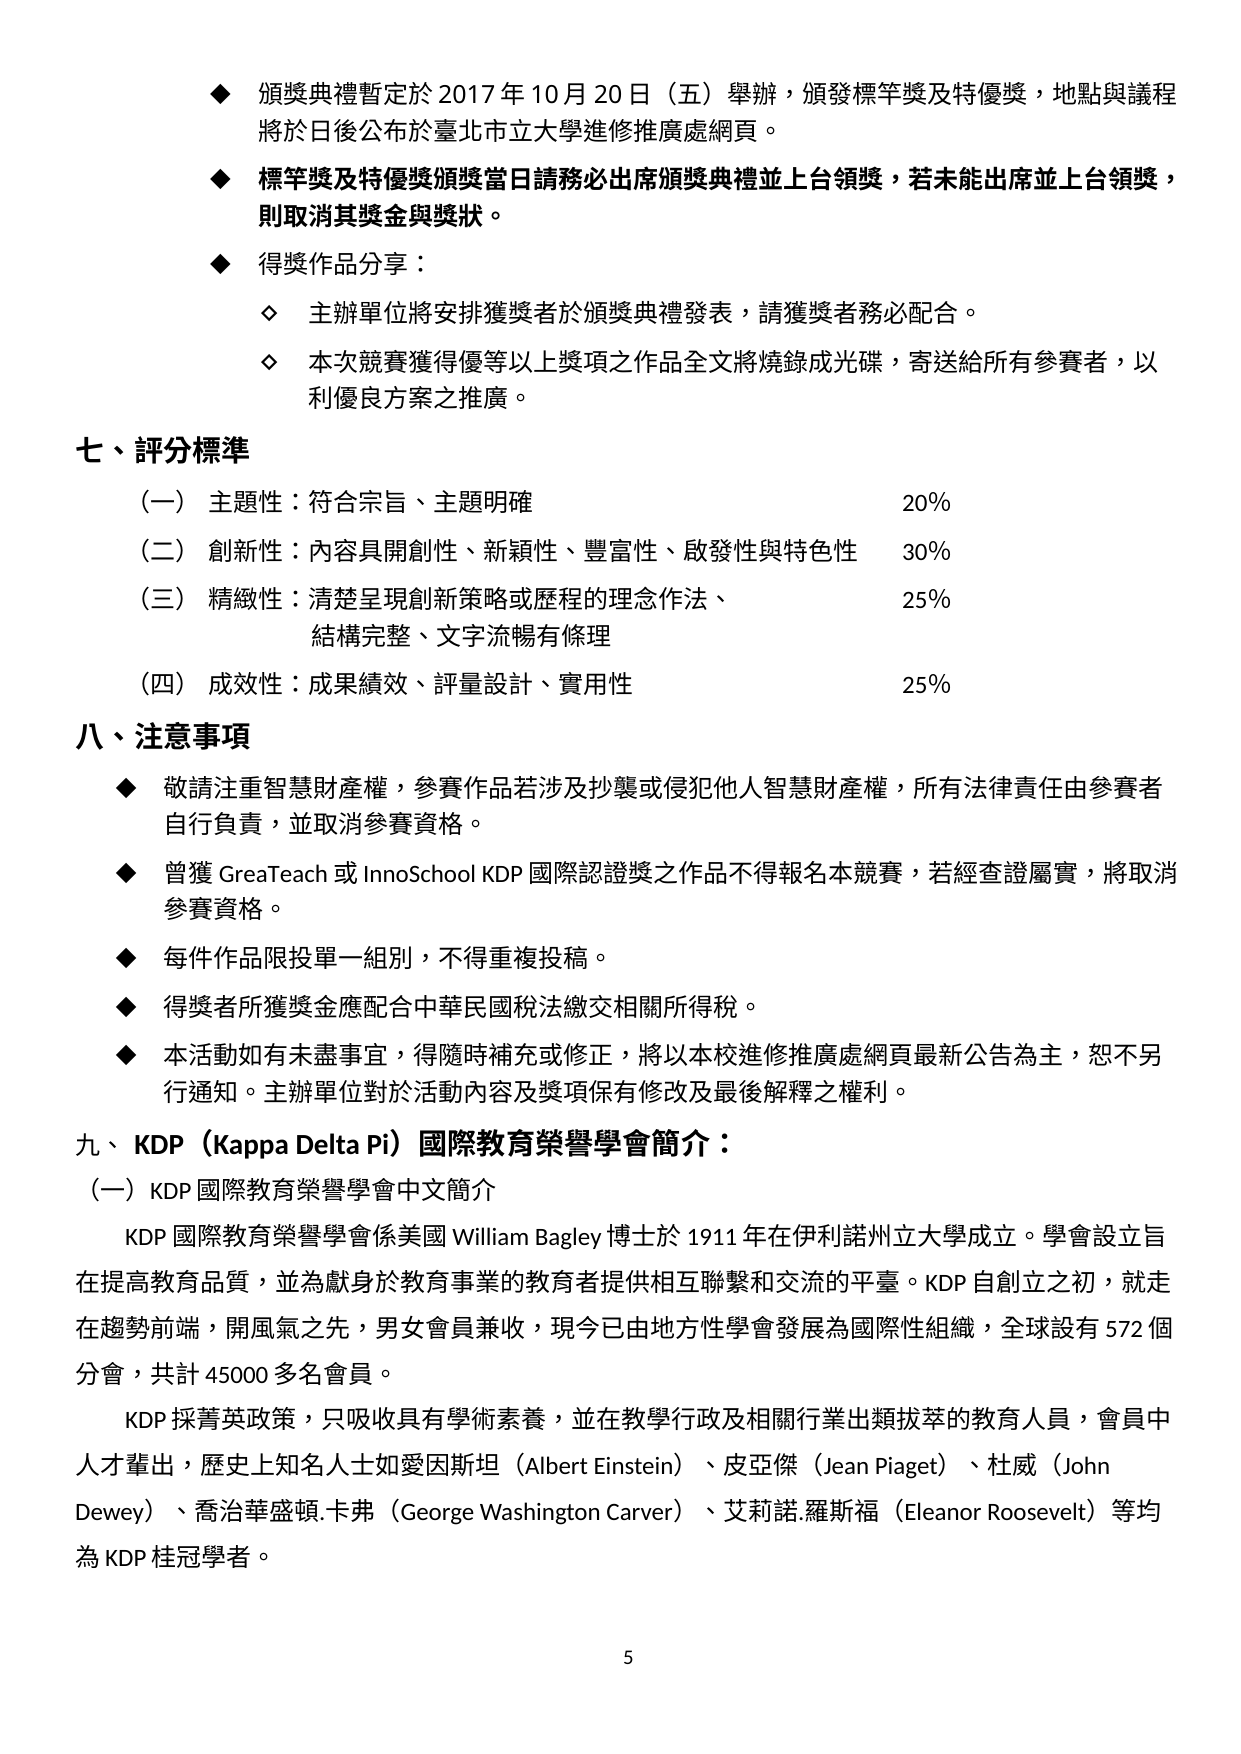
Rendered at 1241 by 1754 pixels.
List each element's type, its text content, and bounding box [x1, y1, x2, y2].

text KDP 國際教育榮譽學會係美國William Bagley博士於1911年在伊利諾州立大學成立。學會設立旨在提高教育品質，並為獻身於教育事業的教育者提供相互聯繫和交流的平臺。KDP自創立之初，就走在趨勢前端，開風氣之先，男女會員兼收，現今已由地方性學會發展為國際性組織，全球設有572個分會，共計45000多名會員。 [75, 1209, 1181, 1392]
list 頒獎典禮暫定於2017年10月20日（五）舉辦，頒發標竿獎及特優獎，地點與議程將於日後公布於臺北市立大學進修推廣處網頁。 [208, 75, 1181, 147]
list 創新性：內容具開創性、新穎性、豐富性、啟發性與特色性 30％ [125, 531, 1181, 567]
list 得獎作品分享： [208, 245, 1181, 281]
list 主題性：符合宗旨、主題明確 20％ [125, 482, 1181, 518]
text （一）KDP國際教育榮譽學會中文簡介 [75, 1163, 1181, 1209]
list 本活動如有未盡事宜，得隨時補充或修正，將以本校進修推廣處網頁最新公告為主，恕不另行通知。主辦單位對於活動內容及獎項保有修改及最後解釋之權利。 [114, 1036, 1181, 1108]
text KDP採菁英政策，只吸收具有學術素養，並在教學行政及相關行業出類拔萃的教育人員，會員中人才輩出，歷史上知名人士如愛因斯坦（Albert Einstein）、皮亞傑（Jean Piaget）、杜威（John Dewey）、喬治華盛頓.卡弗（George Washington Carver）、艾莉諾.羅斯福（Eleanor Roosevelt）等均為KDP桂冠學者。 [75, 1392, 1181, 1576]
list 敬請注重智慧財產權，參賽作品若涉及抄襲或侵犯他人智慧財產權，所有法律責任由參賽者自行負責，並取消參賽資格。 [114, 768, 1181, 841]
list 評分標準 [75, 427, 1181, 470]
list 精緻性：清楚呈現創新策略或歷程的理念作法、 25％ 結構完整、文字流暢有條理 [125, 580, 1181, 652]
list KDP（Kappa Delta Pi）國際教育榮譽學會簡介： [75, 1121, 1181, 1163]
list 注意事項 [75, 713, 1181, 756]
list 本次競賽獲得優等以上獎項之作品全文將燒錄成光碟，寄送給所有參賽者，以利優良方案之推廣。 [258, 342, 1181, 415]
list 每件作品限投單一組別，不得重複投稿。 [114, 938, 1181, 974]
list 標竿獎及特優獎頒獎當日請務必出席頒獎典禮並上台領獎，若未能出席並上台領獎，則取消其獎金與獎狀。 [208, 160, 1181, 232]
list 主辦單位將安排獲獎者於頒獎典禮發表，請獲獎者務必配合。 [258, 294, 1181, 330]
list 曾獲GreaTeach或InnoSchool KDP國際認證獎之作品不得報名本競賽，若經查證屬實，將取消參賽資格。 [114, 853, 1181, 926]
list 成效性：成果績效、評量設計、實用性 25％ [125, 665, 1181, 701]
list 得獎者所獲獎金應配合中華民國稅法繳交相關所得稅。 [114, 987, 1181, 1023]
